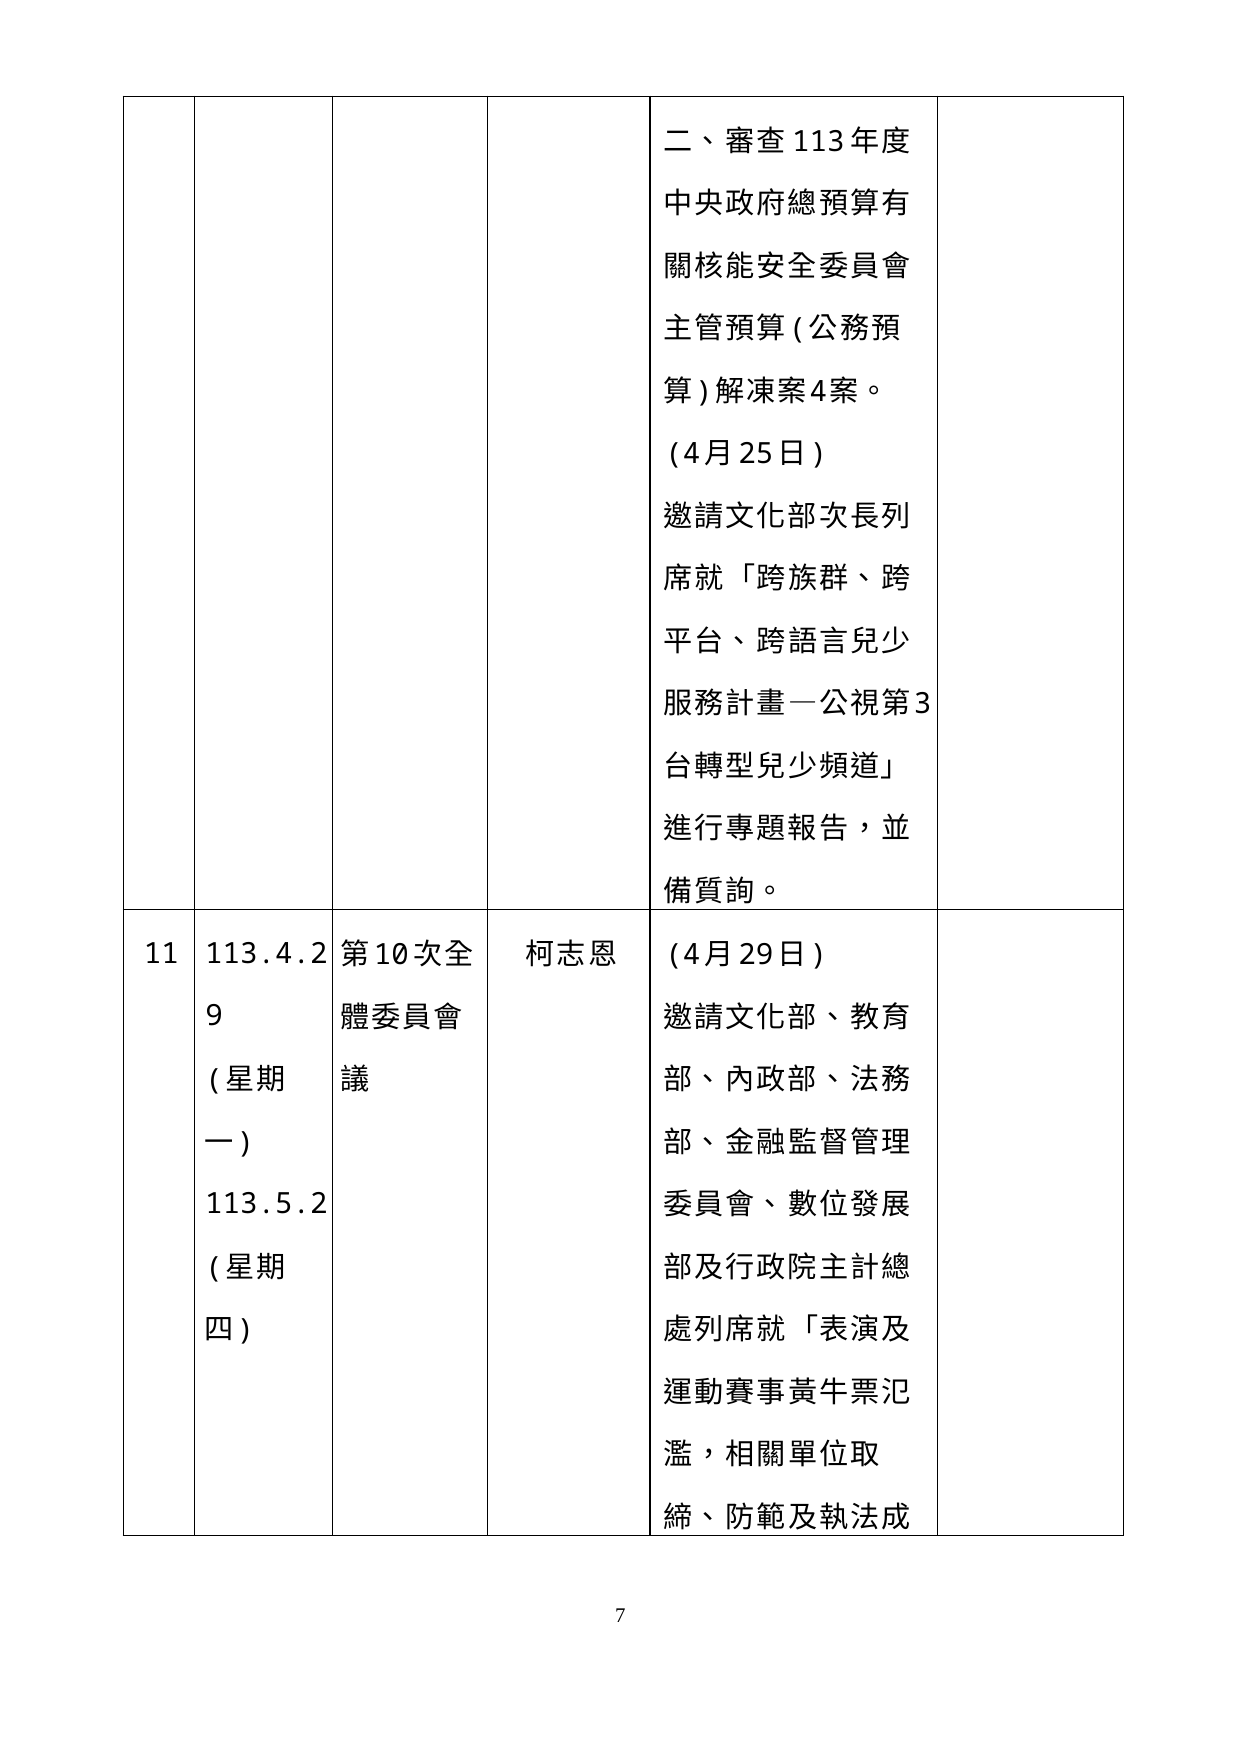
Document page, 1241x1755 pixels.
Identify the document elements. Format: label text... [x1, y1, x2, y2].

table_cell 二、審查113年度中央政府總預算有關核能安全委員會主管預算(公務預算)解凍案4案。 (4月25日) 邀請文化部次長列席就「跨族群、跨平台、跨語言兒少服務計畫—公視第3台轉型兒少頻道」進行專題報告，並備質詢。 [651, 97, 937, 909]
table_cell 第10次全體委員會議 [333, 910, 487, 1535]
table_cell 113.4.29 (星期一) 113.5.2 (星期四) [195, 910, 332, 1535]
table_cell [488, 97, 649, 909]
table_cell 柯志恩 [488, 910, 649, 1535]
table_cell (4月29日) 邀請文化部、教育部、內政部、法務部、金融監督管理委員會、數位發展部及行政院主計總處列席就「表演及運動賽事黃牛票氾濫，相關單位取締、防範及執法成 [651, 910, 937, 1535]
table_cell [124, 97, 194, 909]
table_cell [195, 97, 332, 909]
table_cell [938, 910, 1123, 1535]
table_cell 11 [124, 910, 194, 1535]
table_cell [938, 97, 1123, 909]
table_cell [333, 97, 487, 909]
